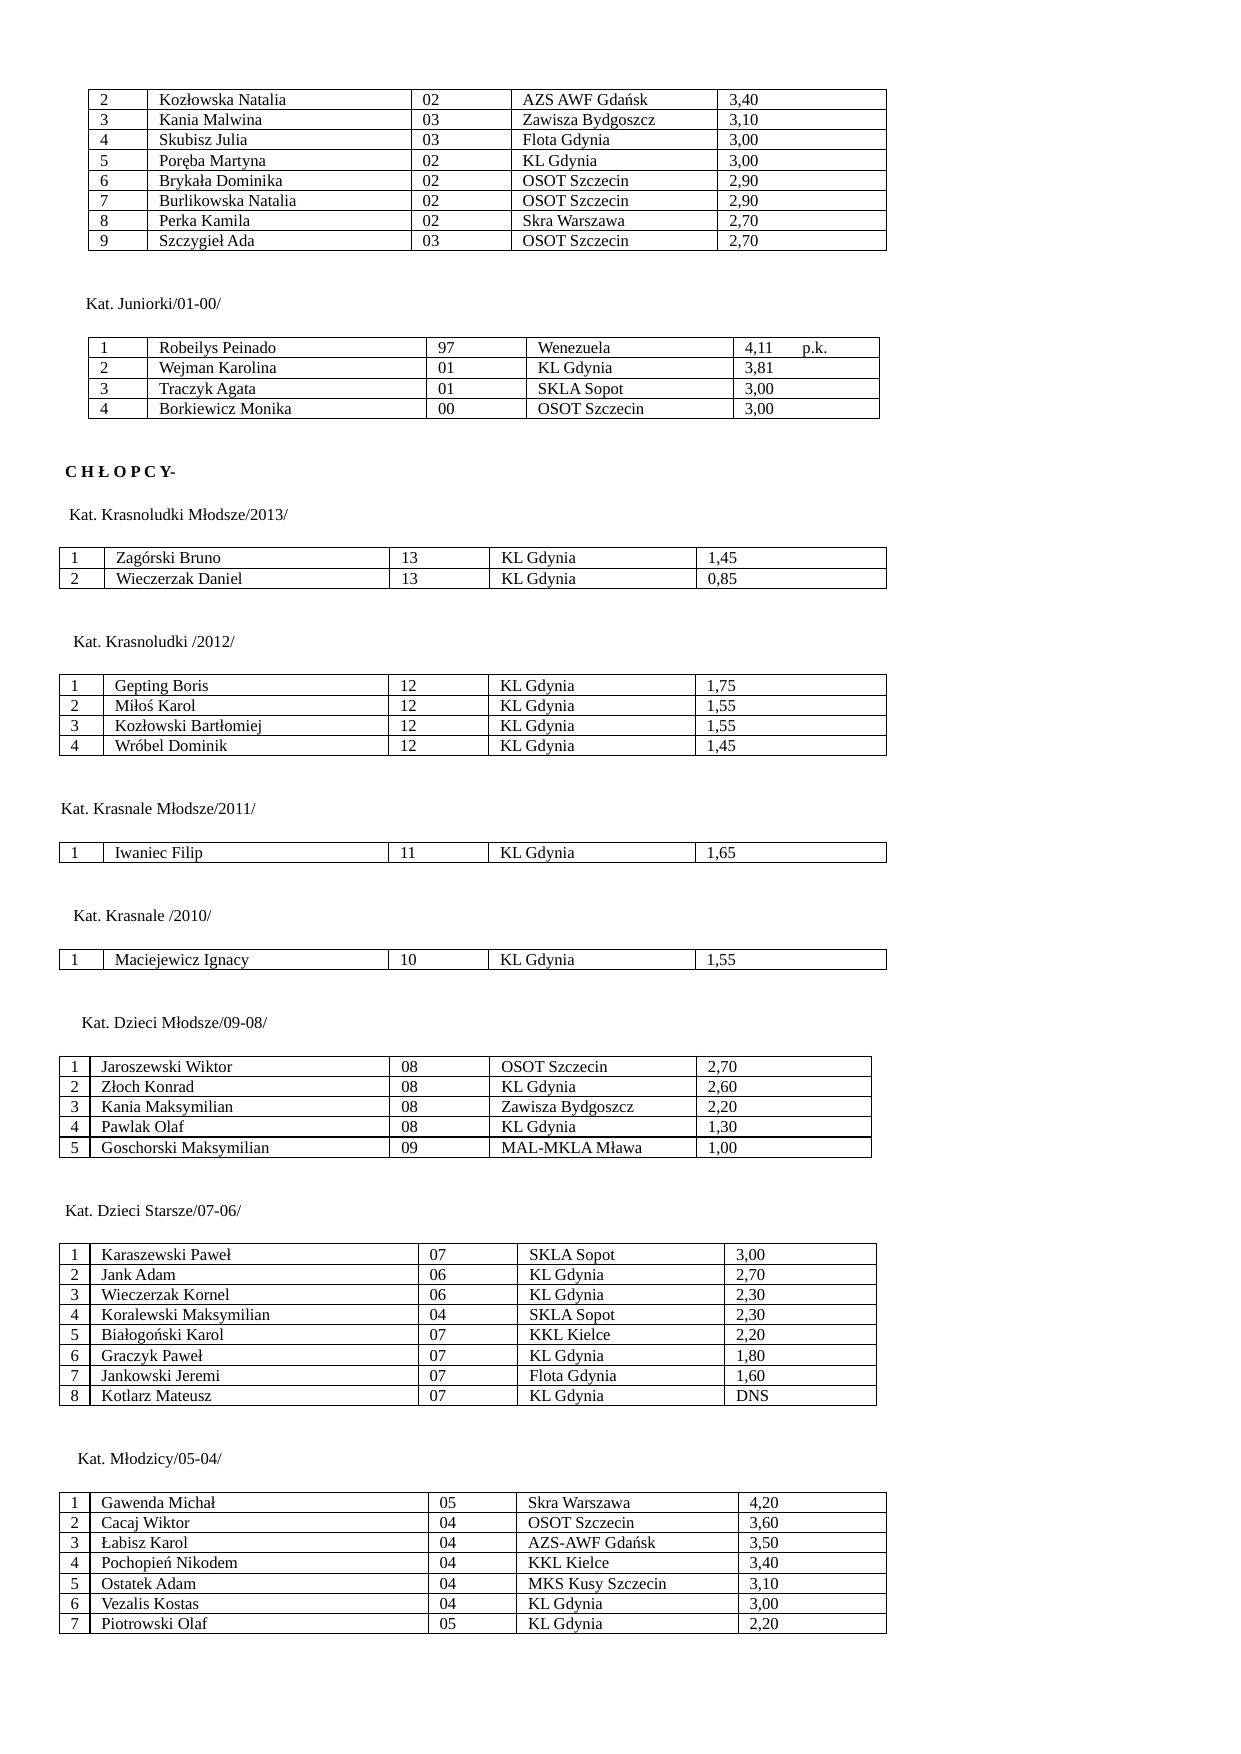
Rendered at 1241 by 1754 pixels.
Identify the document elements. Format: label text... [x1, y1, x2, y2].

table_cell Zawisza Bydgoszcz [512, 110, 717, 129]
table_cell Szczygieł Ada [148, 231, 411, 250]
table_cell 3 [89, 379, 147, 398]
table_cell 09 [390, 1138, 489, 1157]
table_cell KL Gdynia [489, 736, 695, 755]
table_cell 4 [89, 130, 147, 149]
table_cell 2,20 [697, 1097, 871, 1116]
table_cell 3,10 [718, 110, 886, 129]
table_cell 06 [419, 1285, 517, 1304]
table_cell 2 [60, 1077, 89, 1096]
table_cell Graczyk Paweł [91, 1345, 418, 1364]
table_cell 9 [89, 231, 147, 250]
table_cell 02 [412, 150, 511, 169]
table_cell KKL Kielce [518, 1325, 724, 1344]
table_cell Wieczerzak Kornel [91, 1285, 418, 1304]
table_cell Łabisz Karol [91, 1533, 428, 1552]
table_cell Wejman Karolina [148, 358, 426, 377]
table_cell 02 [412, 171, 511, 190]
table_cell Miłoś Karol [104, 696, 388, 715]
table_cell Jank Adam [91, 1265, 418, 1284]
table_header 12 [389, 675, 488, 694]
table_cell KL Gdynia [490, 569, 696, 588]
table_header Robeilys Peinado [148, 338, 426, 357]
table_cell Pawlak Olaf [91, 1117, 389, 1136]
table_cell 01 [427, 379, 526, 398]
table_cell 2 [60, 1265, 89, 1284]
table_cell Kania Malwina [148, 110, 411, 129]
table_cell 04 [429, 1553, 516, 1572]
table_cell 02 [412, 90, 511, 109]
table_cell 3 [60, 1285, 89, 1304]
table_cell Ostatek Adam [91, 1574, 428, 1593]
table_header 05 [429, 1493, 516, 1512]
table_cell 2,90 [718, 191, 886, 210]
table_cell Zawisza Bydgoszcz [490, 1097, 696, 1116]
table_cell 2,70 [718, 211, 886, 230]
table_cell Wróbel Dominik [104, 736, 388, 755]
text Kat. Krasnoludki /2012/ [15, 632, 1196, 651]
table_header 07 [419, 1244, 517, 1263]
table_header 1,45 [697, 548, 886, 567]
table_cell 01 [427, 358, 526, 377]
table_cell 4 [60, 1117, 89, 1136]
table_cell OSOT Szczecin [512, 231, 717, 250]
table_header Iwaniec Filip [104, 843, 388, 862]
table_cell 12 [389, 716, 488, 735]
table_header 1 [60, 1057, 89, 1076]
table_cell 3,50 [739, 1533, 886, 1552]
table_cell 5 [60, 1325, 89, 1344]
table_cell Białogoński Karol [91, 1325, 418, 1344]
table_header OSOT Szczecin [490, 1057, 696, 1076]
table_header 1,55 [696, 950, 886, 969]
table_cell KL Gdynia [489, 696, 695, 715]
table_header 1,75 [696, 675, 886, 694]
table_cell Goschorski Maksymilian [91, 1138, 389, 1157]
table_header 4,20 [739, 1493, 886, 1512]
table_header Gepting Boris [104, 675, 388, 694]
table_cell 4 [60, 1553, 89, 1572]
table_cell KL Gdynia [518, 1285, 724, 1304]
table_cell 3,00 [718, 130, 886, 149]
table_header 1 [60, 1493, 89, 1512]
table_cell 1,55 [696, 716, 886, 735]
table_cell 1,80 [725, 1345, 876, 1364]
table_cell 04 [429, 1533, 516, 1552]
table_header Wenezuela [527, 338, 733, 357]
table_cell AZS AWF Gdańsk [512, 90, 717, 109]
text Kat. Juniorki/01-00/ [15, 294, 1196, 313]
table_cell 04 [429, 1594, 516, 1613]
table_cell Borkiewicz Monika [148, 399, 426, 418]
table_cell 6 [60, 1345, 89, 1364]
table_cell Poręba Martyna [148, 150, 411, 169]
table_cell 2,30 [725, 1305, 876, 1324]
table_cell 03 [412, 130, 511, 149]
table_cell 07 [419, 1325, 517, 1344]
table_cell 07 [419, 1386, 517, 1405]
table_cell 2 [60, 569, 104, 588]
table_cell Kozłowska Natalia [148, 90, 411, 109]
table_cell 1,30 [697, 1117, 871, 1136]
table_cell Flota Gdynia [518, 1366, 724, 1385]
table_cell 3 [60, 1097, 89, 1116]
table_header Zagórski Bruno [105, 548, 389, 567]
table_cell 3,60 [739, 1513, 886, 1532]
table_cell Jankowski Jeremi [91, 1366, 418, 1385]
table_cell SKLA Sopot [527, 379, 733, 398]
table_cell 3,40 [739, 1553, 886, 1572]
table_cell MKS Kusy Szczecin [517, 1574, 738, 1593]
table_cell KL Gdynia [490, 1117, 696, 1136]
table_cell 2 [60, 1513, 89, 1532]
table_cell 3 [60, 1533, 89, 1552]
table_cell 2 [89, 358, 147, 377]
table_cell KKL Kielce [517, 1553, 738, 1572]
text Kat. Młodzicy/05-04/ [15, 1449, 1196, 1468]
table_header Gawenda Michał [91, 1493, 428, 1512]
table_header 1 [60, 548, 104, 567]
table_cell 04 [419, 1305, 517, 1324]
table_cell 12 [389, 696, 488, 715]
table_cell KL Gdynia [490, 1077, 696, 1096]
table_cell 8 [60, 1386, 89, 1405]
table_cell 2,90 [718, 171, 886, 190]
table_header 1 [60, 1244, 89, 1263]
table_cell 1,00 [697, 1138, 871, 1157]
table_cell KL Gdynia [527, 358, 733, 377]
table_cell 4 [60, 1305, 89, 1324]
text Kat. Krasnale /2010/ [15, 906, 1196, 925]
table_cell Flota Gdynia [512, 130, 717, 149]
table_cell 3,10 [739, 1574, 886, 1593]
table_header 13 [390, 548, 489, 567]
text Kat. Dzieci Młodsze/09-08/ [15, 1013, 1196, 1032]
table_cell 04 [429, 1513, 516, 1532]
table_cell Traczyk Agata [148, 379, 426, 398]
table_cell Brykała Dominika [148, 171, 411, 190]
table_cell KL Gdynia [517, 1594, 738, 1613]
table_cell DNS [725, 1386, 876, 1405]
table_cell KL Gdynia [489, 716, 695, 735]
table_cell Vezalis Kostas [91, 1594, 428, 1613]
table_cell 5 [60, 1138, 89, 1157]
table_cell Kotlarz Mateusz [91, 1386, 418, 1405]
table_header 10 [389, 950, 488, 969]
table_cell 8 [89, 211, 147, 230]
table_cell KL Gdynia [518, 1265, 724, 1284]
table_cell 2,60 [697, 1077, 871, 1096]
table_header Maciejewicz Ignacy [104, 950, 388, 969]
table_cell Kozłowski Bartłomiej [104, 716, 388, 735]
table_header 3,00 [725, 1244, 876, 1263]
table_header 08 [390, 1057, 489, 1076]
table_header 1 [60, 843, 103, 862]
table_cell 2,70 [718, 231, 886, 250]
table_cell OSOT Szczecin [512, 171, 717, 190]
table_cell Złoch Konrad [91, 1077, 389, 1096]
table_cell 3,00 [734, 399, 879, 418]
table_header 1 [89, 338, 147, 357]
table_cell 5 [89, 150, 147, 169]
table_header 1 [60, 675, 103, 694]
table_cell 2,30 [725, 1285, 876, 1304]
table_cell Burlikowska Natalia [148, 191, 411, 210]
table_cell 05 [429, 1614, 516, 1633]
table_cell KL Gdynia [518, 1345, 724, 1364]
table_cell Skubisz Julia [148, 130, 411, 149]
table_cell 3 [60, 716, 103, 735]
table_cell 1,45 [696, 736, 886, 755]
table_cell 1,55 [696, 696, 886, 715]
table_cell 6 [60, 1594, 89, 1613]
table_cell 3,40 [718, 90, 886, 109]
text Kat. Krasnale Młodsze/2011/ [15, 799, 1196, 818]
table_cell 00 [427, 399, 526, 418]
table_cell Perka Kamila [148, 211, 411, 230]
table_cell Koralewski Maksymilian [91, 1305, 418, 1324]
table_header KL Gdynia [490, 548, 696, 567]
table_cell KL Gdynia [512, 150, 717, 169]
table_cell 3,00 [739, 1594, 886, 1613]
table_header KL Gdynia [489, 950, 695, 969]
table_cell Kania Maksymilian [91, 1097, 389, 1116]
table_cell 03 [412, 110, 511, 129]
table_cell 4 [89, 399, 147, 418]
table_cell 3,00 [734, 379, 879, 398]
table_cell Pochopień Nikodem [91, 1553, 428, 1572]
table_cell Wieczerzak Daniel [105, 569, 389, 588]
table_cell 4 [60, 736, 103, 755]
table_cell 5 [60, 1574, 89, 1593]
table_cell 3,81 [734, 358, 879, 377]
table_cell 08 [390, 1117, 489, 1136]
table_cell 06 [419, 1265, 517, 1284]
table_header 97 [427, 338, 526, 357]
table_cell 2,70 [725, 1265, 876, 1284]
table_cell 07 [419, 1345, 517, 1364]
table_header Karaszewski Paweł [91, 1244, 418, 1263]
table_cell SKLA Sopot [518, 1305, 724, 1324]
table_cell 08 [390, 1097, 489, 1116]
table_header KL Gdynia [489, 843, 695, 862]
table_cell 7 [60, 1366, 89, 1385]
table_cell 3 [89, 110, 147, 129]
table_header 2,70 [697, 1057, 871, 1076]
table_cell 2,20 [725, 1325, 876, 1344]
table_cell AZS-AWF Gdańsk [517, 1533, 738, 1552]
table_cell Skra Warszawa [512, 211, 717, 230]
table_cell 2,20 [739, 1614, 886, 1633]
table_header 1 [60, 950, 103, 969]
table_cell 7 [89, 191, 147, 210]
table_cell 7 [60, 1614, 89, 1633]
table_cell OSOT Szczecin [527, 399, 733, 418]
table_cell 07 [419, 1366, 517, 1385]
table_cell OSOT Szczecin [517, 1513, 738, 1532]
table_cell 3,00 [718, 150, 886, 169]
table_cell 03 [412, 231, 511, 250]
table_header SKLA Sopot [518, 1244, 724, 1263]
table_cell 6 [89, 171, 147, 190]
table_header 4,11 p.k. [734, 338, 879, 357]
table_header 11 [389, 843, 488, 862]
table_cell Piotrowski Olaf [91, 1614, 428, 1633]
table_cell 04 [429, 1574, 516, 1593]
table_cell 12 [389, 736, 488, 755]
table_cell 02 [412, 191, 511, 210]
table_cell 0,85 [697, 569, 886, 588]
table_cell KL Gdynia [517, 1614, 738, 1633]
table_cell 13 [390, 569, 489, 588]
text Kat. Krasnoludki Młodsze/2013/ [15, 504, 1196, 524]
table_cell KL Gdynia [518, 1386, 724, 1405]
table_cell 2 [89, 90, 147, 109]
table_cell 2 [60, 696, 103, 715]
table_header 1,65 [696, 843, 886, 862]
text C H Ł O P C Y- [15, 462, 1196, 481]
text Kat. Dzieci Starsze/07-06/ [15, 1201, 1196, 1220]
table_header Skra Warszawa [517, 1493, 738, 1512]
table_cell 08 [390, 1077, 489, 1096]
table_cell Cacaj Wiktor [91, 1513, 428, 1532]
table_header KL Gdynia [489, 675, 695, 694]
table_cell MAL-MKLA Mława [490, 1138, 696, 1157]
table_cell 02 [412, 211, 511, 230]
table_cell 1,60 [725, 1366, 876, 1385]
table_cell OSOT Szczecin [512, 191, 717, 210]
table_header Jaroszewski Wiktor [91, 1057, 389, 1076]
